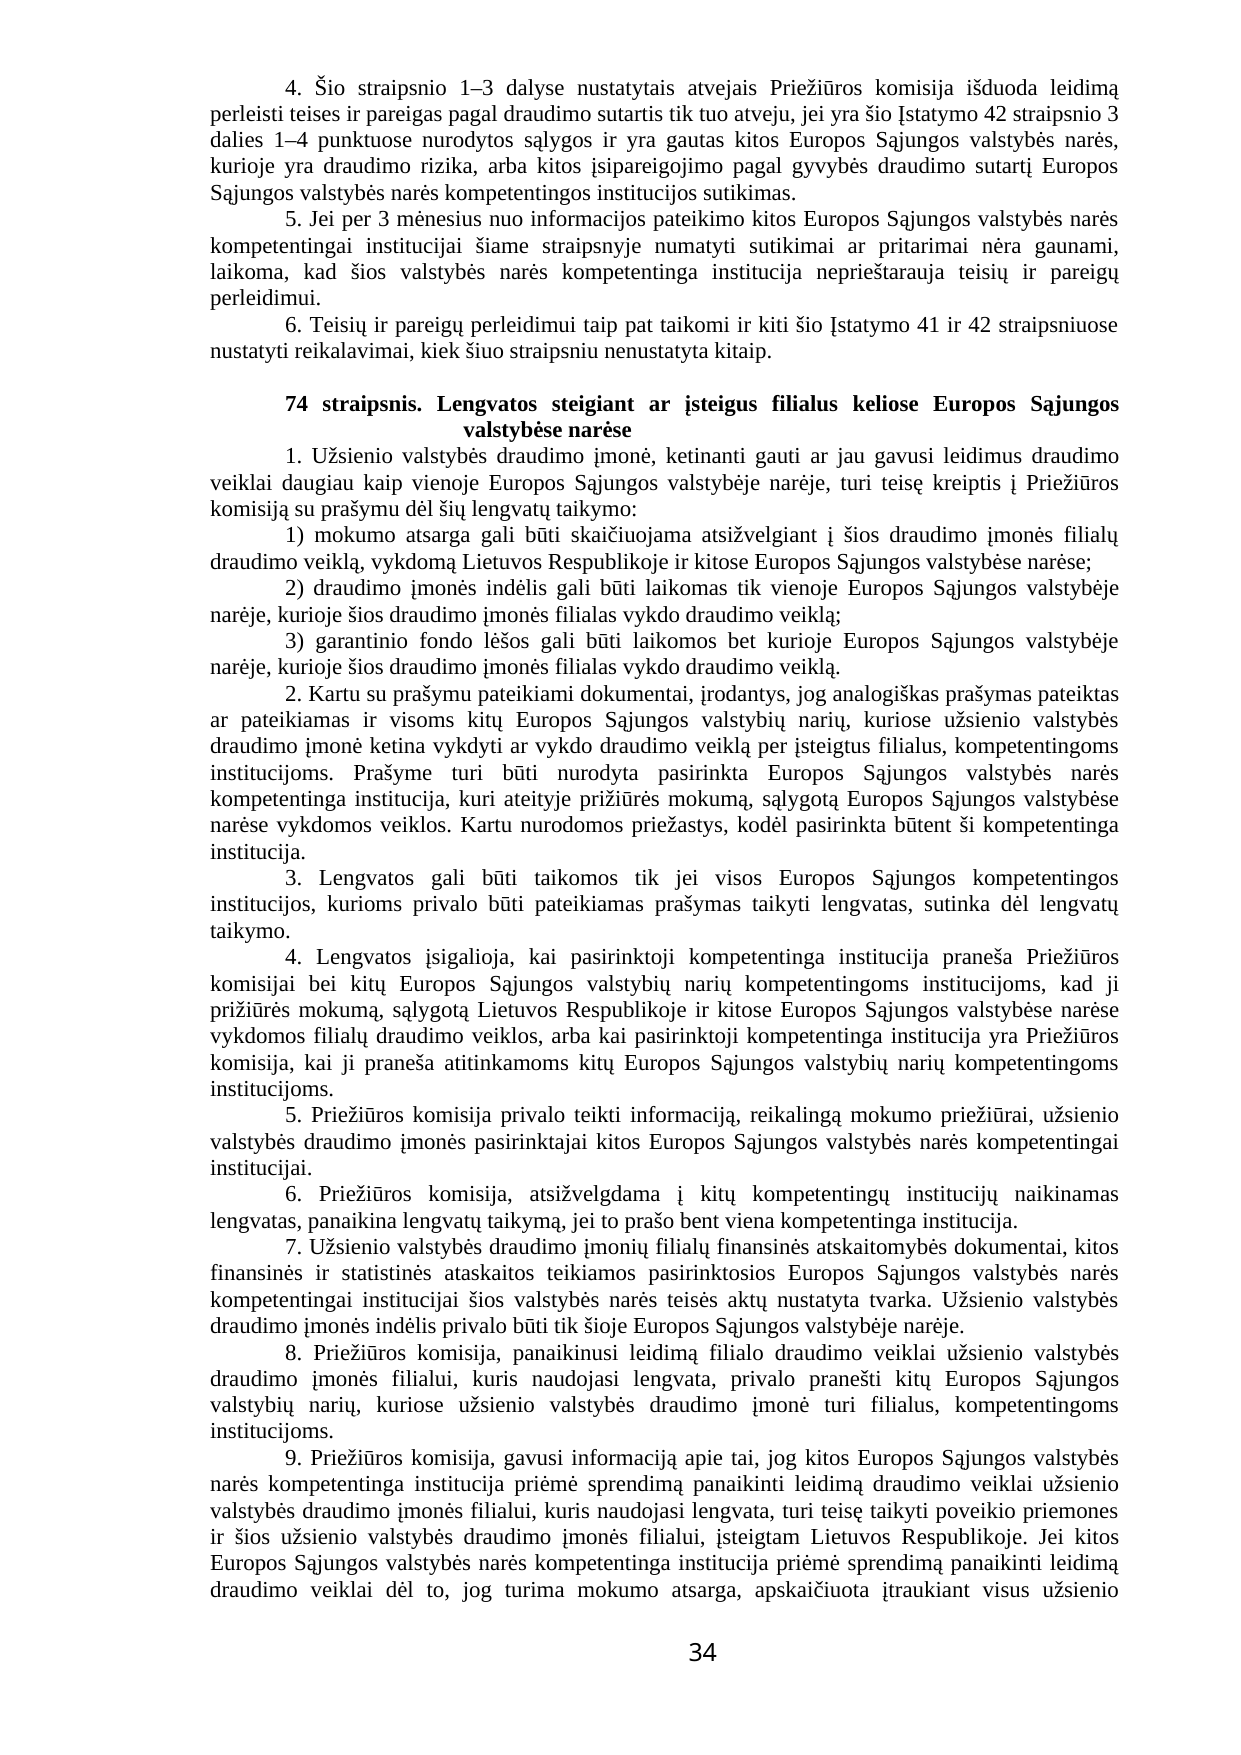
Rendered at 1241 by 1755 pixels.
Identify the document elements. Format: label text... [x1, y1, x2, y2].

text 2. Kartu su prašymu pateikiami dokumentai, įrodantys, jog analogiškas prašymas pateiktas ar pateikiamas ir visoms kitų Europos Sąjungos valstybių narių, kuriose užsienio valstybės draudimo įmonė ketina vykdyti ar vykdo draudimo veiklą per įsteigtus filialus, kompetentingoms institucijoms. Prašyme turi būti nurodyta pasirinkta Europos Sąjungos valstybės narės kompetentinga institucija, kuri ateityje prižiūrės mokumą, sąlygotą Europos Sąjungos valstybėse narėse vykdomos veiklos. Kartu nurodomos priežastys, kodėl pasirinkta būtent ši kompetentinga institucija. [210, 680, 1120, 864]
text 6. Priežiūros komisija, atsižvelgdama į kitų kompetentingų institucijų naikinamas lengvatas, panaikina lengvatų taikymą, jei to prašo bent viena kompetentinga institucija. [210, 1180, 1120, 1233]
text 4. Šio straipsnio 1–3 dalyse nustatytais atvejais Priežiūros komisija išduoda leidimą perleisti teises ir pareigas pagal draudimo sutartis tik tuo atveju, jei yra šio Įstatymo 42 straipsnio 3 dalies 1–4 punktuose nurodytos sąlygos ir yra gautas kitos Europos Sąjungos valstybės narės, kurioje yra draudimo rizika, arba kitos įsipareigojimo pagal gyvybės draudimo sutartį Europos Sąjungos valstybės narės kompetentingos institucijos sutikimas. [210, 73, 1120, 205]
text 2) draudimo įmonės indėlis gali būti laikomas tik vienoje Europos Sąjungos valstybėje narėje, kurioje šios draudimo įmonės filialas vykdo draudimo veiklą; [210, 574, 1120, 627]
text 5. Jei per 3 mėnesius nuo informacijos pateikimo kitos Europos Sąjungos valstybės narės kompetentingai institucijai šiame straipsnyje numatyti sutikimai ar pritarimai nėra gaunami, laikoma, kad šios valstybės narės kompetentinga institucija neprieštarauja teisių ir pareigų perleidimui. [210, 205, 1120, 311]
text 74 straipsnis. Lengvatos steigiant ar įsteigus filialus keliose Europos Sąjungos valstybėse narėse [285, 390, 1120, 442]
text 1) mokumo atsarga gali būti skaičiuojama atsižvelgiant į šios draudimo įmonės filialų draudimo veiklą, vykdomą Lietuvos Respublikoje ir kitose Europos Sąjungos valstybėse narėse; [210, 522, 1120, 574]
text 6. Teisių ir pareigų perleidimui taip pat taikomi ir kiti šio Įstatymo 41 ir 42 straipsniuose nustatyti reikalavimai, kiek šiuo straipsniu nenustatyta kitaip. [210, 311, 1120, 363]
text 3) garantinio fondo lėšos gali būti laikomos bet kurioje Europos Sąjungos valstybėje narėje, kurioje šios draudimo įmonės filialas vykdo draudimo veiklą. [210, 627, 1120, 680]
text 9. Priežiūros komisija, gavusi informaciją apie tai, jog kitos Europos Sąjungos valstybės narės kompetentinga institucija priėmė sprendimą panaikinti leidimą draudimo veiklai užsienio valstybės draudimo įmonės filialui, kuris naudojasi lengvata, turi teisę taikyti poveikio priemones ir šios užsienio valstybės draudimo įmonės filialui, įsteigtam Lietuvos Respublikoje. Jei kitos Europos Sąjungos valstybės narės kompetentinga institucija priėmė sprendimą panaikinti leidimą draudimo veiklai dėl to, jog turima mokumo atsarga, apskaičiuota įtraukiant visus užsienio [210, 1444, 1120, 1602]
text 4. Lengvatos įsigalioja, kai pasirinktoji kompetentinga institucija praneša Priežiūros komisijai bei kitų Europos Sąjungos valstybių narių kompetentingoms institucijoms, kad ji prižiūrės mokumą, sąlygotą Lietuvos Respublikoje ir kitose Europos Sąjungos valstybėse narėse vykdomos filialų draudimo veiklos, arba kai pasirinktoji kompetentinga institucija yra Priežiūros komisija, kai ji praneša atitinkamoms kitų Europos Sąjungos valstybių narių kompetentingoms institucijoms. [210, 943, 1120, 1101]
text 5. Priežiūros komisija privalo teikti informaciją, reikalingą mokumo priežiūrai, užsienio valstybės draudimo įmonės pasirinktajai kitos Europos Sąjungos valstybės narės kompetentingai institucijai. [210, 1101, 1120, 1180]
text 1. Užsienio valstybės draudimo įmonė, ketinanti gauti ar jau gavusi leidimus draudimo veiklai daugiau kaip vienoje Europos Sąjungos valstybėje narėje, turi teisę kreiptis į Priežiūros komisiją su prašymu dėl šių lengvatų taikymo: [210, 442, 1120, 522]
text 7. Užsienio valstybės draudimo įmonių filialų finansinės atskaitomybės dokumentai, kitos finansinės ir statistinės ataskaitos teikiamos pasirinktosios Europos Sąjungos valstybės narės kompetentingai institucijai šios valstybės narės teisės aktų nustatyta tvarka. Užsienio valstybės draudimo įmonės indėlis privalo būti tik šioje Europos Sąjungos valstybėje narėje. [210, 1233, 1120, 1338]
text 3. Lengvatos gali būti taikomos tik jei visos Europos Sąjungos kompetentingos institucijos, kurioms privalo būti pateikiamas prašymas taikyti lengvatas, sutinka dėl lengvatų taikymo. [210, 864, 1120, 943]
text 8. Priežiūros komisija, panaikinusi leidimą filialo draudimo veiklai užsienio valstybės draudimo įmonės filialui, kuris naudojasi lengvata, privalo pranešti kitų Europos Sąjungos valstybių narių, kuriose užsienio valstybės draudimo įmonė turi filialus, kompetentingoms institucijoms. [210, 1338, 1120, 1444]
